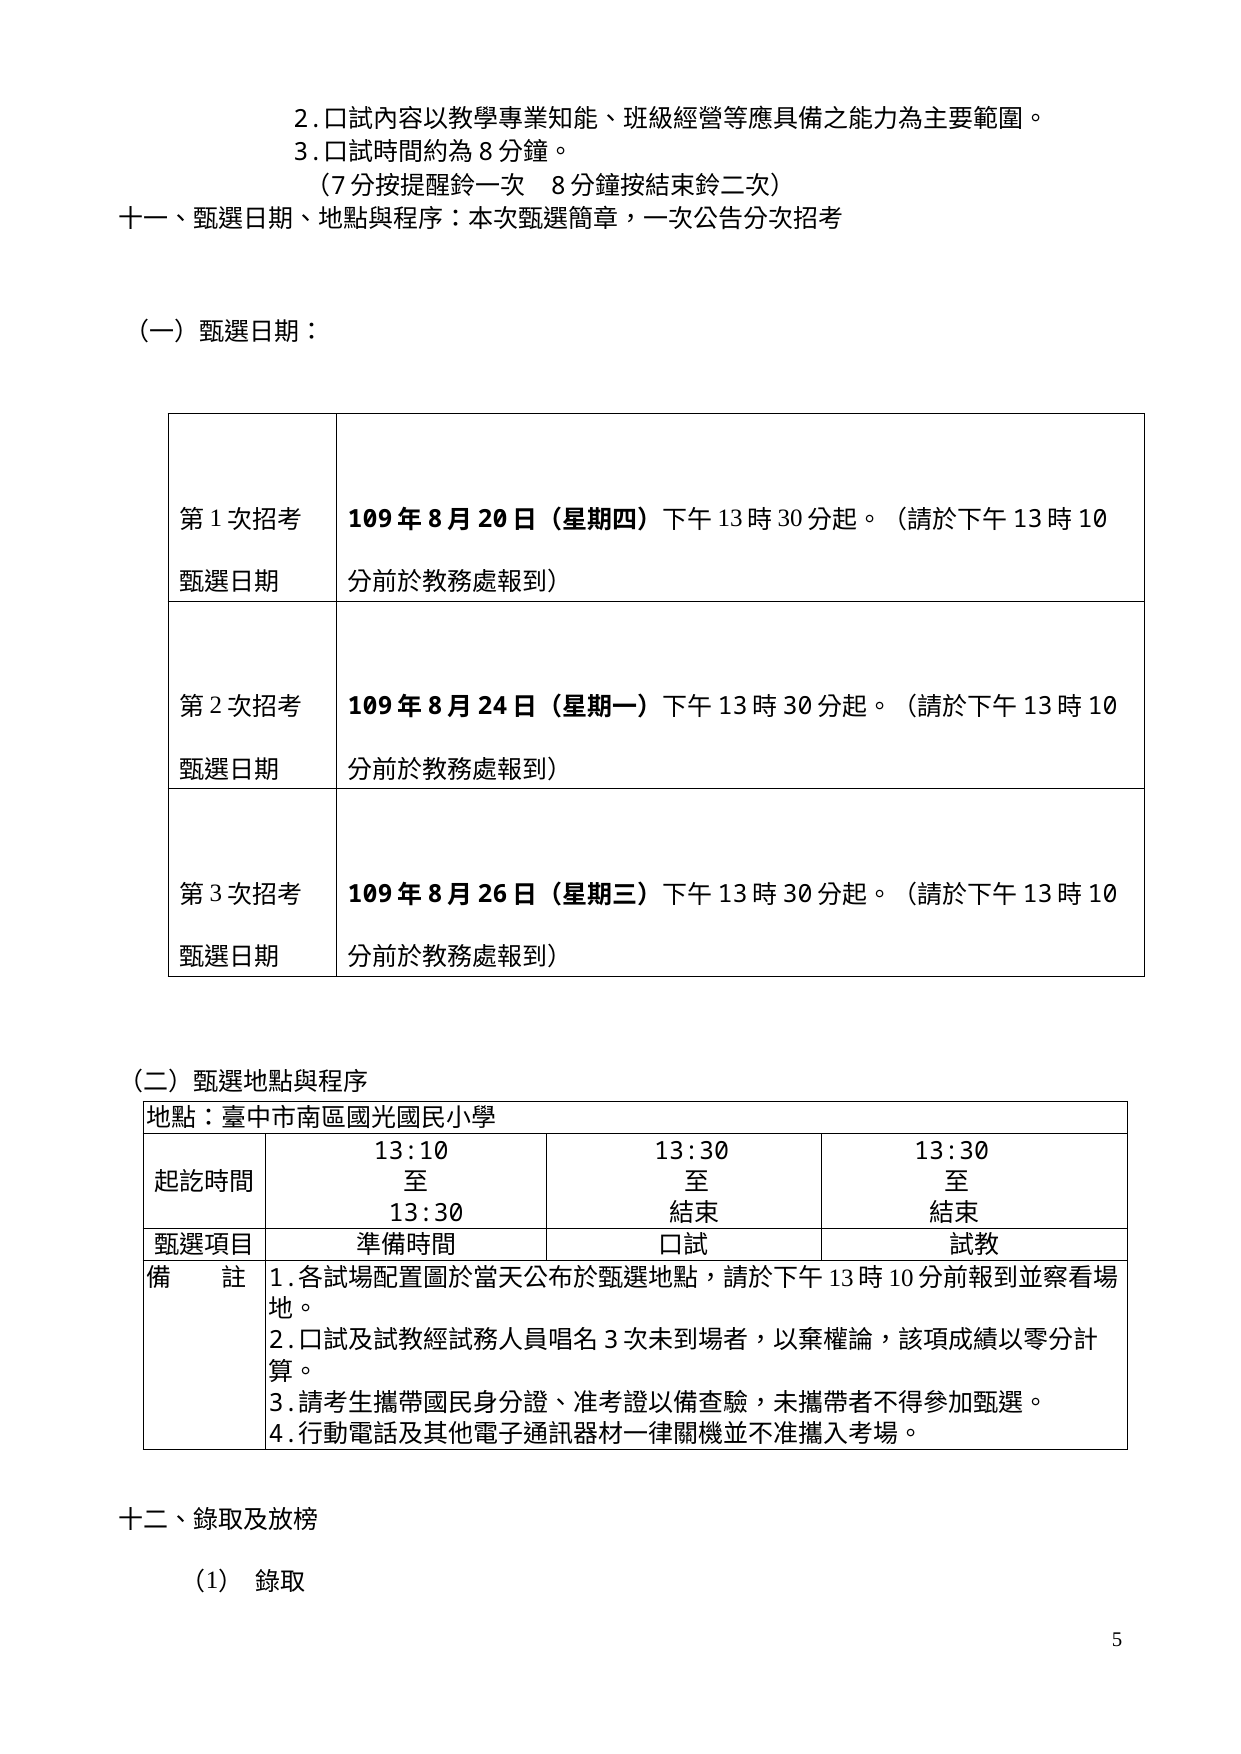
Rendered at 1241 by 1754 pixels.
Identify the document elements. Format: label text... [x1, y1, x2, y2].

table_cell 13:30 至 結束 [547, 1134, 821, 1228]
table_header 地點：臺中市南區國光國民小學 [144, 1102, 1127, 1133]
table_cell 1.各試場配置圖於當天公布於甄選地點，請於下午13時10分前報到並察看場地。 2.口試及試教經試務人員唱名3次未到場者，以棄權論，該項成績以零分計算。 3.請考生攜帶國民身分證、准考證以備查驗，未攜帶者不得參加甄選。 4.行動電話及其他電子通訊器材一律關機並不准攜入考場。 [266, 1261, 1127, 1449]
table_cell 備 註 [144, 1261, 265, 1449]
text 十一、甄選日期、地點與程序：本次甄選簡章，一次公告分次招考 [118, 201, 1122, 234]
text 2.口試內容以教學專業知能、班級經營等應具備之能力為主要範圍。 [293, 101, 1122, 134]
text （7分按提醒鈴一次 8分鐘按結束鈴二次） [306, 167, 1122, 201]
table_cell 甄選項目 [144, 1229, 265, 1260]
table_cell 13:10 至 13:30 [266, 1134, 546, 1228]
table_cell 第2次招考甄選日期 [169, 602, 336, 788]
table_cell 試教 [822, 1229, 1127, 1260]
table_cell 口試 [547, 1229, 821, 1260]
table_cell 第3次招考甄選日期 [169, 789, 336, 976]
table_header 109年8月20日（星期四）下午13時30分起。（請於下午13時10分前於教務處報到） [337, 414, 1144, 601]
table_cell 109年8月26日（星期三）下午13時30分起。（請於下午13時10分前於教務處報到） [337, 789, 1144, 976]
text 3.口試時間約為8分鐘。 [293, 134, 1122, 167]
list 錄取 [181, 1538, 1122, 1601]
table_cell 起訖時間 [144, 1134, 265, 1228]
table_cell 13:30 至 結束 [822, 1134, 1127, 1228]
table_header 第1次招考甄選日期 [169, 414, 336, 601]
table_cell 準備時間 [266, 1229, 546, 1260]
text （一）甄選日期： [118, 288, 1122, 351]
table_cell 109年8月24日（星期一）下午13時30分起。（請於下午13時10分前於教務處報到） [337, 602, 1144, 788]
text 十二、錄取及放榜 [118, 1476, 1122, 1538]
text （二）甄選地點與程序 [118, 1038, 1122, 1101]
